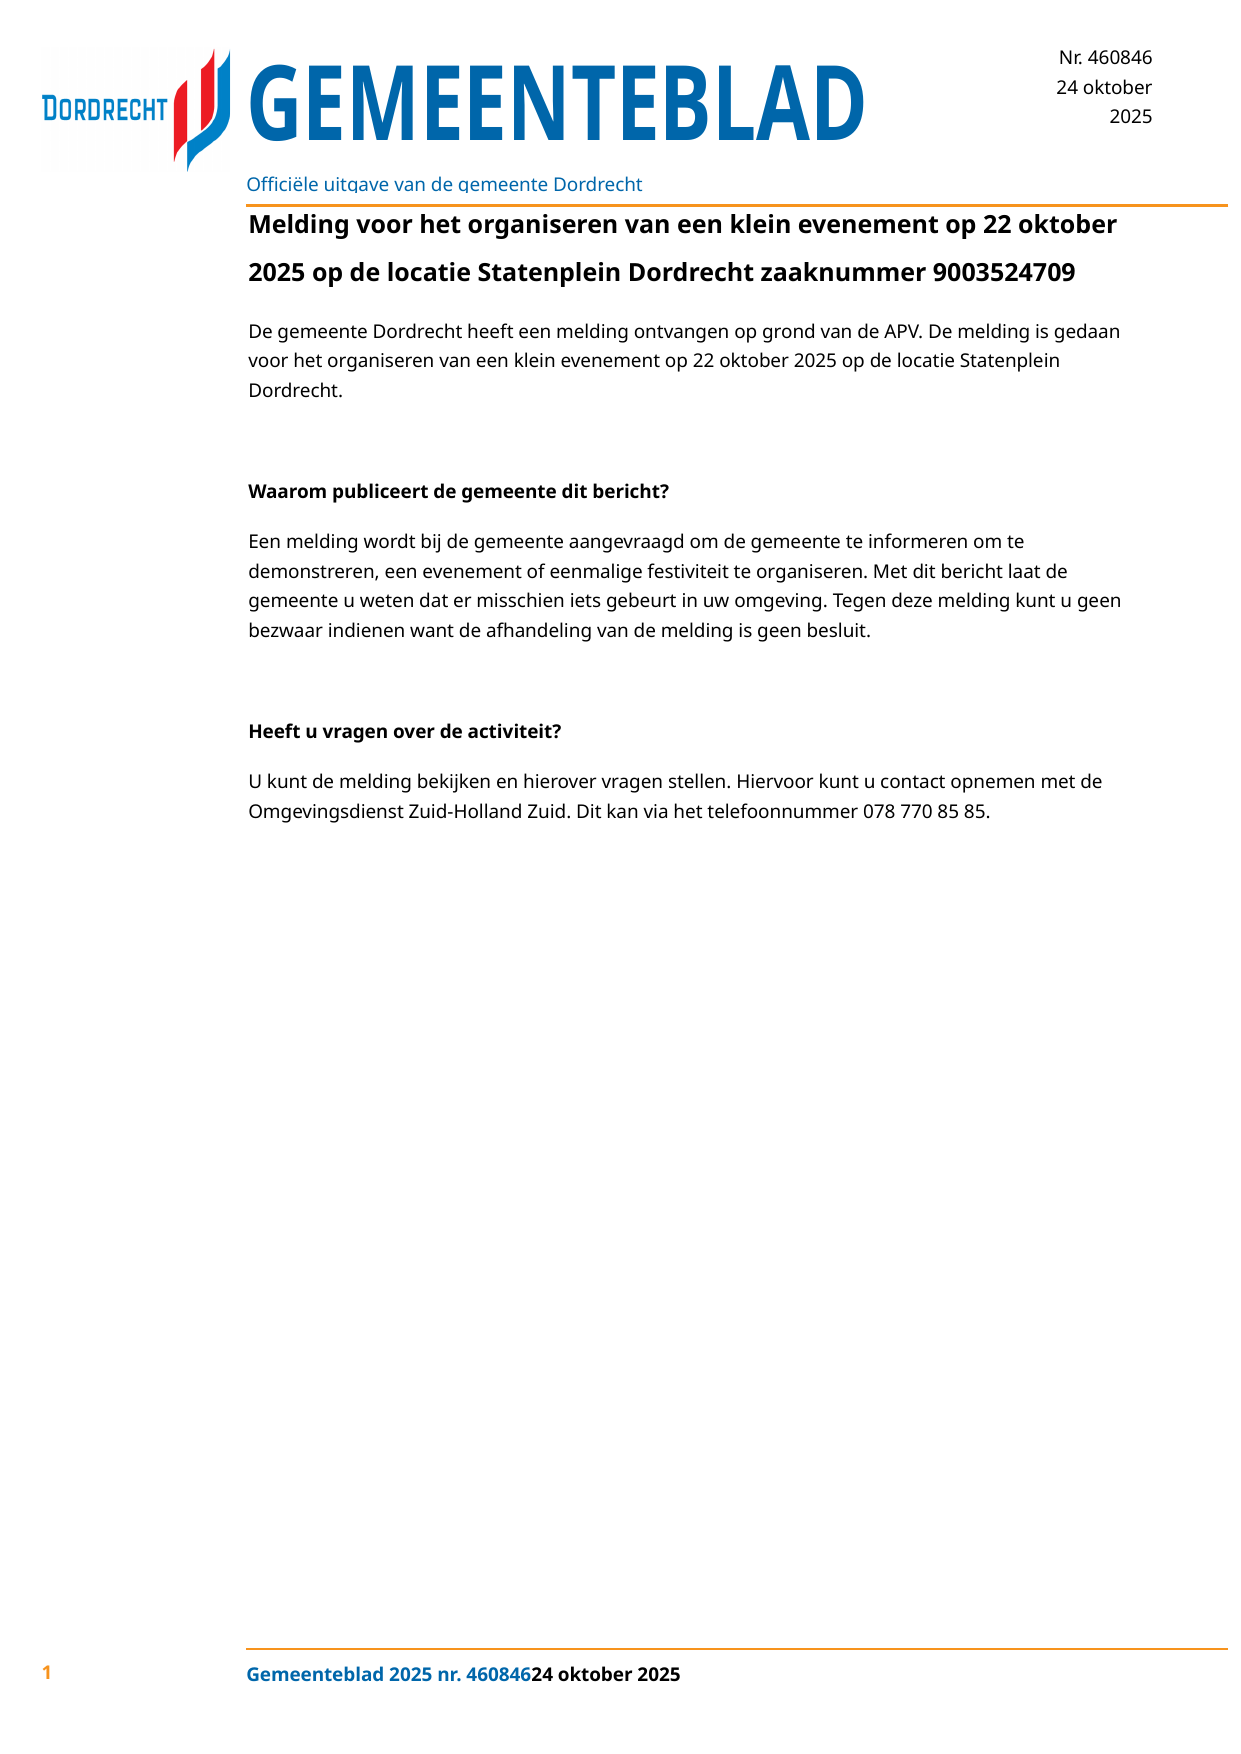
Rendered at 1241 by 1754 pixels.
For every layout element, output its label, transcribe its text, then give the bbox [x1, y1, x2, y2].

picture [41, 47, 231, 172]
text Waarom publiceert de gemeente dit bericht? [248, 478, 1152, 504]
text U kunt de melding bekijken en hierover vragen stellen. Hiervoor kunt u contact opnemen met de Omgevingsdienst Zuid-Holland Zuid. Dit kan via het telefoonnummer 078 770 85 85. [248, 768, 1152, 824]
text De gemeente Dordrecht heeft een melding ontvangen op grond van de APV. De melding is gedaan voor het organiseren van een klein evenement op 22 oktober 2025 op de locatie Statenplein Dordrecht. [248, 318, 1152, 403]
text Een melding wordt bij de gemeente aangevraagd om de gemeente te informeren om te demonstreren, een evenement of eenmalige festiviteit te organiseren. Met dit bericht laat de gemeente u weten dat er misschien iets gebeurt in uw omgeving. Tegen deze melding kunt u geen bezwaar indienen want de afhandeling van de melding is geen besluit. [248, 528, 1152, 643]
text Heeft u vragen over de activiteit? [248, 718, 1152, 744]
text Melding voor het organiseren van een klein evenement op 22 oktober 2025 op de locatie Statenplein Dordrecht zaaknummer 9003524709 [248, 207, 1152, 288]
